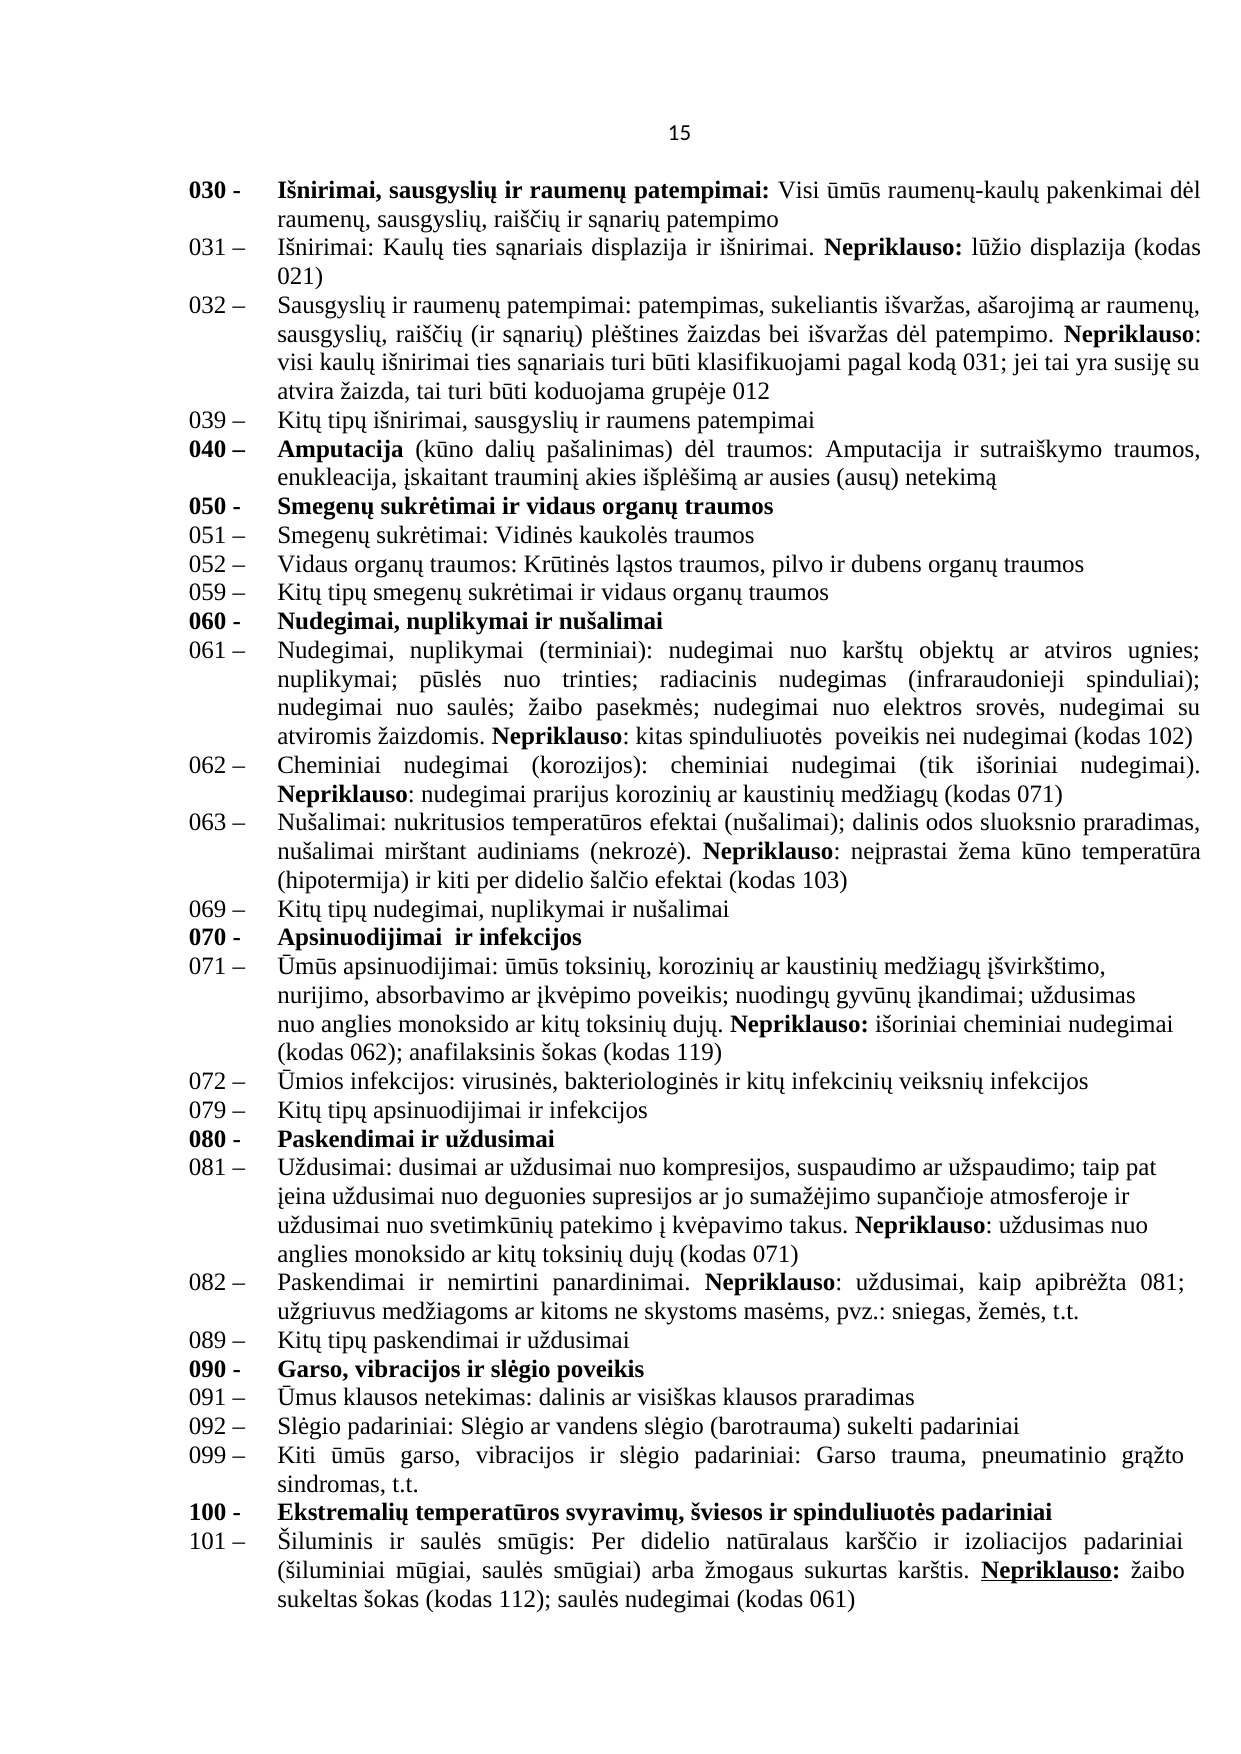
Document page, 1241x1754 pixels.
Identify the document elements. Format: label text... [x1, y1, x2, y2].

table_cell 063 – [177, 808, 266, 894]
table_cell Vidaus organų traumos: Krūtinės ląstos traumos, pilvo ir dubens organų traumos [266, 549, 1212, 577]
table_cell 032 – [177, 290, 266, 405]
table_cell 062 – [177, 750, 266, 807]
table_cell 089 – [177, 1325, 266, 1354]
table_cell [1196, 1268, 1209, 1325]
table_cell Slėgio padariniai: Slėgio ar vandens slėgio (barotrauma) sukelti padariniai [266, 1411, 1196, 1440]
table_cell Ūmios infekcijos: virusinės, bakteriologinės ir kitų infekcinių veiksnių infekcijos [266, 1066, 1212, 1095]
table_cell 090 - [177, 1354, 266, 1382]
table_cell 099 – [177, 1440, 266, 1497]
table_cell Smegenų sukrėtimai: Vidinės kaukolės traumos [266, 520, 1212, 549]
table_cell 052 – [177, 549, 266, 577]
table_cell [1196, 1124, 1209, 1152]
table_cell Smegenų sukrėtimai ir vidaus organų traumos [266, 491, 1212, 520]
table_cell [1163, 1124, 1196, 1152]
table_cell [1196, 1498, 1209, 1526]
table_cell 040 – [177, 434, 266, 491]
table_cell 059 – [177, 578, 266, 606]
table_cell Kitų tipų išnirimai, sausgyslių ir raumens patempimai [266, 405, 1212, 434]
table_cell 061 – [177, 635, 266, 750]
table_cell 091 – [177, 1383, 266, 1411]
table_cell 101 – [177, 1526, 266, 1612]
table_cell [1196, 1325, 1209, 1354]
table_cell Ūmus klausos netekimas: dalinis ar visiškas klausos praradimas [266, 1383, 1196, 1411]
table_cell Nudegimai, nuplikymai (terminiai): nudegimai nuo karštų objektų ar atviros ugnies; nuplikymai; pūslės nuo trinties; radiacinis nudegimas (infraraudonieji spinduliai); nudegimai nuo saulės; žaibo pasekmės; nudegimai nuo elektros srovės, nudegimai su atviromis žaizdomis. Nepriklauso: kitas spinduliuotės poveikis nei nudegimai (kodas 102) [266, 635, 1212, 750]
table_cell Garso, vibracijos ir slėgio poveikis [266, 1354, 1196, 1382]
table_cell 092 – [177, 1411, 266, 1440]
table_cell Ekstremalių temperatūros svyravimų, šviesos ir spinduliuotės padariniai [266, 1498, 1196, 1526]
table_cell [1196, 1354, 1209, 1382]
table_cell Išnirimai, sausgyslių ir raumenų patempimai: Visi ūmūs raumenų-kaulų pakenkimai dėl raumenų, sausgyslių, raiščių ir sąnarių patempimo [266, 175, 1212, 232]
table_cell Šiluminis ir saulės smūgis: Per didelio natūralaus karščio ir izoliacijos padariniai (šiluminiai mūgiai, saulės smūgiai) arba žmogaus sukurtas karštis. Nepriklauso: žaibo sukeltas šokas (kodas 112); saulės nudegimai (kodas 061) [266, 1526, 1196, 1612]
table_cell Kiti ūmūs garso, vibracijos ir slėgio padariniai: Garso trauma, pneumatinio grąžto sindromas, t.t. [266, 1440, 1196, 1497]
table_cell [1196, 1411, 1209, 1440]
table_cell 100 - [177, 1498, 266, 1526]
table_cell Kitų tipų paskendimai ir uždusimai [266, 1325, 1196, 1354]
table_cell Nudegimai, nuplikymai ir nušalimai [266, 606, 1212, 635]
table_cell 071 – [177, 951, 266, 1066]
table_cell Kitų tipų nudegimai, nuplikymai ir nušalimai [266, 894, 1212, 922]
table_cell Išnirimai: Kaulų ties sąnariais displazija ir išnirimai. Nepriklauso: lūžio displazija (kodas 021) [266, 233, 1212, 290]
table_cell 072 – [177, 1066, 266, 1095]
table_cell 030 - [177, 175, 266, 232]
table_cell Sausgyslių ir raumenų patempimai: patempimas, sukeliantis išvaržas, ašarojimą ar raumenų, sausgyslių, raiščių (ir sąnarių) plėštines žaizdas bei išvaržas dėl patempimo. Nepriklauso: visi kaulų išnirimai ties sąnariais turi būti klasifikuojami pagal kodą 031; jei tai yra susiję su atvira žaizda, tai turi būti koduojama grupėje 012 [266, 290, 1212, 405]
table_cell Cheminiai nudegimai (korozijos): cheminiai nudegimai (tik išoriniai nudegimai). Nepriklauso: nudegimai prarijus korozinių ar kaustinių medžiagų (kodas 071) [266, 750, 1212, 807]
table_cell Kitų tipų smegenų sukrėtimai ir vidaus organų traumos [266, 578, 1212, 606]
table_cell 051 – [177, 520, 266, 549]
table_cell 031 – [177, 233, 266, 290]
table_cell 050 - [177, 491, 266, 520]
table_cell Kitų tipų apsinuodijimai ir infekcijos [266, 1095, 1212, 1124]
table_cell Nušalimai: nukritusios temperatūros efektai (nušalimai); dalinis odos sluoksnio praradimas, nušalimai mirštant audiniams (nekrozė). Nepriklauso: neįprastai žema kūno temperatūra (hipotermija) ir kiti per didelio šalčio efektai (kodas 103) [266, 808, 1212, 894]
table_cell Apsinuodijimai ir infekcijos [266, 923, 1212, 951]
table_cell Uždusimai: dusimai ar uždusimai nuo kompresijos, suspaudimo ar užspaudimo; taip pat įeina uždusimai nuo deguonies supresijos ar jo sumažėjimo supančioje atmosferoje ir uždusimai nuo svetimkūnių patekimo į kvėpavimo takus. Nepriklauso: uždusimas nuo anglies monoksido ar kitų toksinių dujų (kodas 071) [266, 1153, 1196, 1267]
table_cell Paskendimai ir nemirtini panardinimai. Nepriklauso: uždusimai, kaip apibrėžta 081; užgriuvus medžiagoms ar kitoms ne skystoms masėms, pvz.: sniegas, žemės, t.t. [266, 1268, 1196, 1325]
table_cell [1196, 1440, 1209, 1497]
table_cell [1196, 1153, 1209, 1267]
table_cell 080 - [177, 1124, 266, 1152]
table_cell 039 – [177, 405, 266, 434]
table_cell 082 – [177, 1268, 266, 1325]
table_cell Paskendimai ir uždusimai [266, 1124, 1163, 1152]
table_cell [1196, 1383, 1209, 1411]
table_cell 081 – [177, 1153, 266, 1267]
table_cell 070 - [177, 923, 266, 951]
table_cell [1196, 1526, 1209, 1612]
table_cell 069 – [177, 894, 266, 922]
table_cell Amputacija (kūno dalių pašalinimas) dėl traumos: Amputacija ir sutraiškymo traumos, enukleacija, įskaitant trauminį akies išplėšimą ar ausies (ausų) netekimą [266, 434, 1212, 491]
table_cell 060 - [177, 606, 266, 635]
table_cell 079 – [177, 1095, 266, 1124]
table_cell Ūmūs apsinuodijimai: ūmūs toksinių, korozinių ar kaustinių medžiagų įšvirkštimo, nurijimo, absorbavimo ar įkvėpimo poveikis; nuodingų gyvūnų įkandimai; uždusimas nuo anglies monoksido ar kitų toksinių dujų. Nepriklauso: išoriniai cheminiai nudegimai (kodas 062); anafilaksinis šokas (kodas 119) [266, 951, 1212, 1066]
